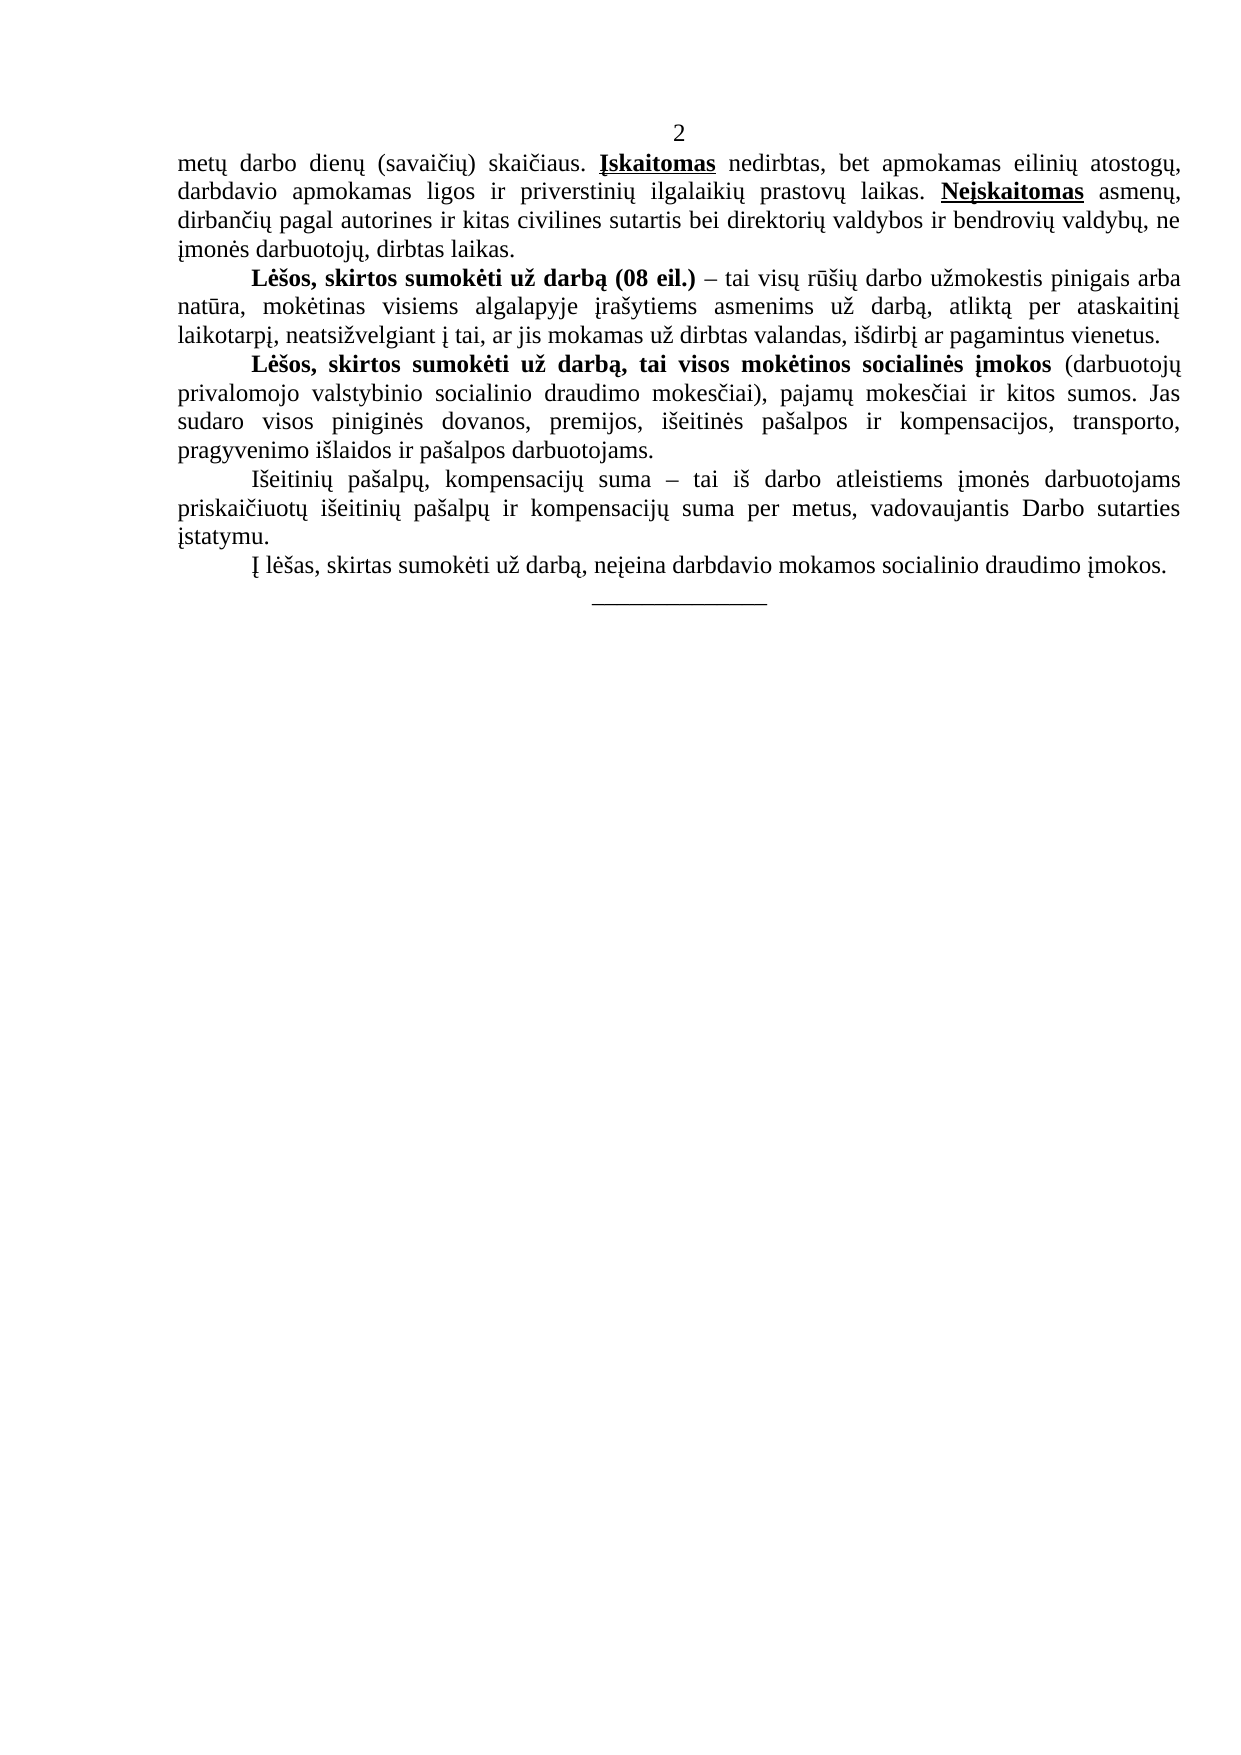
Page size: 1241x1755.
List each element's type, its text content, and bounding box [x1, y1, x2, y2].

text Lėšos, skirtos sumokėti už darbą, tai visos mokėtinos socialinės įmokos (darbuotojų privalomojo valstybinio socialinio draudimo mokesčiai), pajamų mokesčiai ir kitos sumos. Jas sudaro visos piniginės dovanos, premijos, išeitinės pašalpos ir kompensacijos, transporto, pragyvenimo išlaidos ir pašalpos darbuotojams. [177, 349, 1181, 464]
text metų darbo dienų (savaičių) skaičiaus. Įskaitomas nedirbtas, bet apmokamas eilinių atostogų, darbdavio apmokamas ligos ir priverstinių ilgalaikių prastovų laikas. Neįskaitomas asmenų, dirbančių pagal autorines ir kitas civilines sutartis bei direktorių valdybos ir bendrovių valdybų, ne įmonės darbuotojų, dirbtas laikas. [177, 148, 1181, 263]
text Išeitinių pašalpų, kompensacijų suma – tai iš darbo atleistiems įmonės darbuotojams priskaičiuotų išeitinių pašalpų ir kompensacijų suma per metus, vadovaujantis Darbo sutarties įstatymu. [177, 464, 1181, 550]
text Lėšos, skirtos sumokėti už darbą (08 eil.) – tai visų rūšių darbo užmokestis pinigais arba natūra, mokėtinas visiems algalapyje įrašytiems asmenims už darbą, atliktą per ataskaitinį laikotarpį, neatsižvelgiant į tai, ar jis mokamas už dirbtas valandas, išdirbį ar pagamintus vienetus. [177, 263, 1181, 349]
text Į lėšas, skirtas sumokėti už darbą, neįeina darbdavio mokamos socialinio draudimo įmokos. [177, 550, 1181, 579]
text ______________ [177, 579, 1181, 608]
